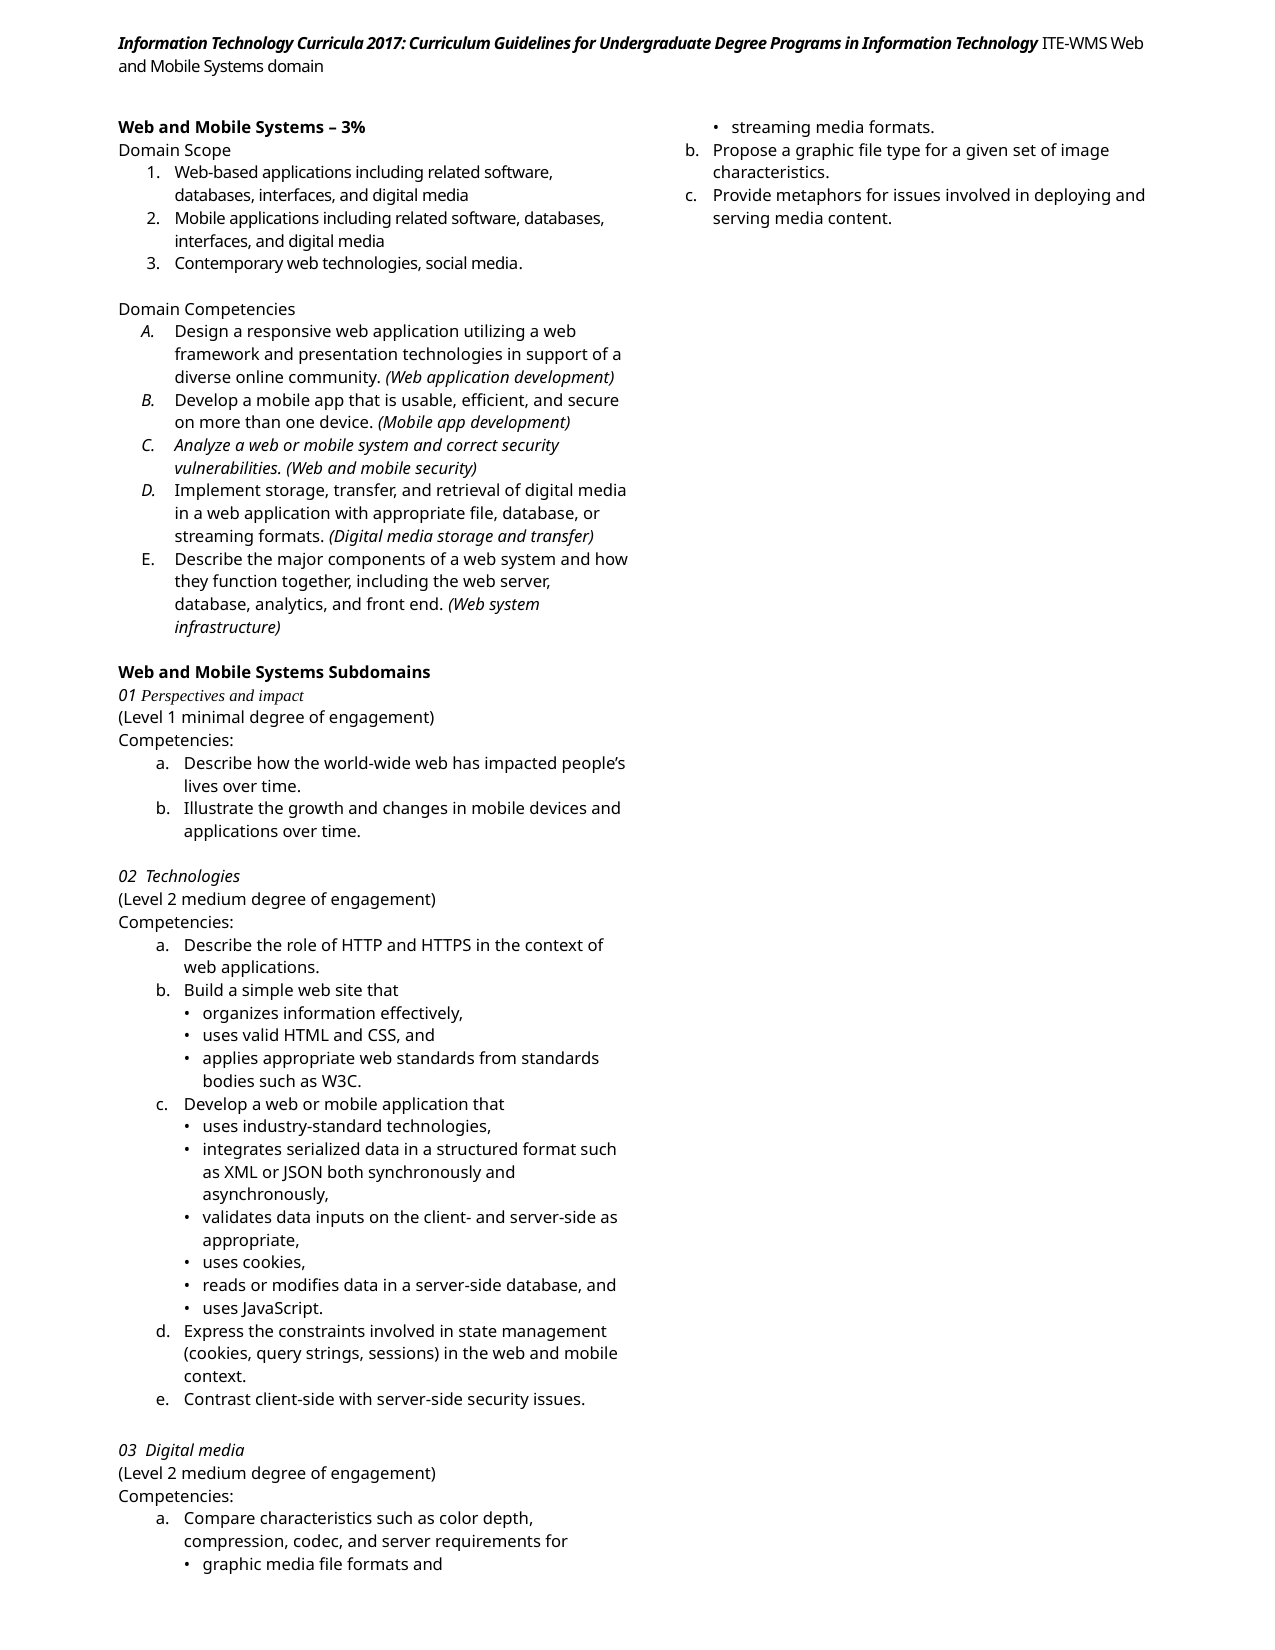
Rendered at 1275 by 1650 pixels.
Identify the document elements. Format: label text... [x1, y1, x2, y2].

text • validates data inputs on the client- and server-side as appropriate, [184, 1206, 629, 1251]
text c. Provide metaphors for issues involved in deploying and serving media content. [685, 184, 1157, 252]
text b. Propose a graphic file type for a given set of image characteristics. [685, 138, 1157, 184]
text d. Express the constraints involved in state management (cookies, query strings, sessions) in the web and mobile context. [156, 1319, 629, 1387]
text • reads or modifies data in a server-side database, and [184, 1274, 629, 1297]
text • streaming media formats. [713, 116, 1157, 138]
text a. Describe how the world-wide web has impacted people’s lives over time. [156, 752, 629, 797]
list Design a responsive web application utilizing a web framework and presentation technologies in support of a diverse online community. (Web application development) [137, 320, 629, 388]
text • integrates serialized data in a structured format such as XML or JSON both synchronously and asynchronously, [184, 1138, 629, 1206]
text 2. Mobile applications including related software, databases, interfaces, and digital media [146, 207, 629, 252]
text • organizes information effectively, [184, 1001, 629, 1024]
list Develop a mobile app that is usable, efficient, and secure on more than one device. (Mobile app development) [137, 388, 629, 434]
text • uses industry-standard technologies, [184, 1115, 629, 1138]
text • uses JavaScript. [184, 1297, 629, 1319]
text b. Build a simple web site that [156, 979, 629, 1001]
text a. Describe the role of HTTP and HTTPS in the context of web applications. [156, 933, 629, 979]
text Competencies: [118, 1484, 629, 1507]
text 02 Technologies [118, 865, 629, 888]
text 01 Perspectives and impact [118, 683, 629, 706]
list Analyze a web or mobile system and correct security vulnerabilities. (Web and mobile security) [137, 434, 629, 479]
text Web and Mobile Systems Subdomains [118, 661, 629, 683]
text • uses valid HTML and CSS, and [184, 1024, 629, 1047]
text • applies appropriate web standards from standards bodies such as W3C. [184, 1047, 629, 1092]
text 1. Web-based applications including related software, databases, interfaces, and digital media [146, 161, 629, 207]
text • uses cookies, [184, 1251, 629, 1274]
text • graphic media file formats and [184, 1552, 629, 1575]
list Describe the major components of a web system and how they function together, including the web server, database, analytics, and front end. (Web system infrastructure) [137, 547, 629, 638]
text a. Compare characteristics such as color depth, compression, codec, and server requirements for [156, 1507, 629, 1552]
text (Level 2 medium degree of engagement) [118, 1462, 629, 1484]
text (Level 1 minimal degree of engagement) [118, 706, 629, 729]
text Competencies: [118, 729, 629, 752]
text 03 Digital media [118, 1439, 629, 1462]
text e. Contrast client-side with server-side security issues. [156, 1387, 629, 1410]
list Implement storage, transfer, and retrieval of digital media in a web application with appropriate file, database, or streaming formats. (Digital media storage and transfer) [137, 479, 629, 547]
text Domain Competencies [118, 297, 629, 320]
text 3. Contemporary web technologies, social media. [146, 252, 629, 275]
text b. Illustrate the growth and changes in mobile devices and applications over time. [156, 797, 629, 842]
text c. Develop a web or mobile application that [156, 1092, 629, 1115]
text (Level 2 medium degree of engagement) Competencies: [118, 888, 629, 933]
text Web and Mobile Systems – 3% Domain Scope [118, 116, 629, 161]
